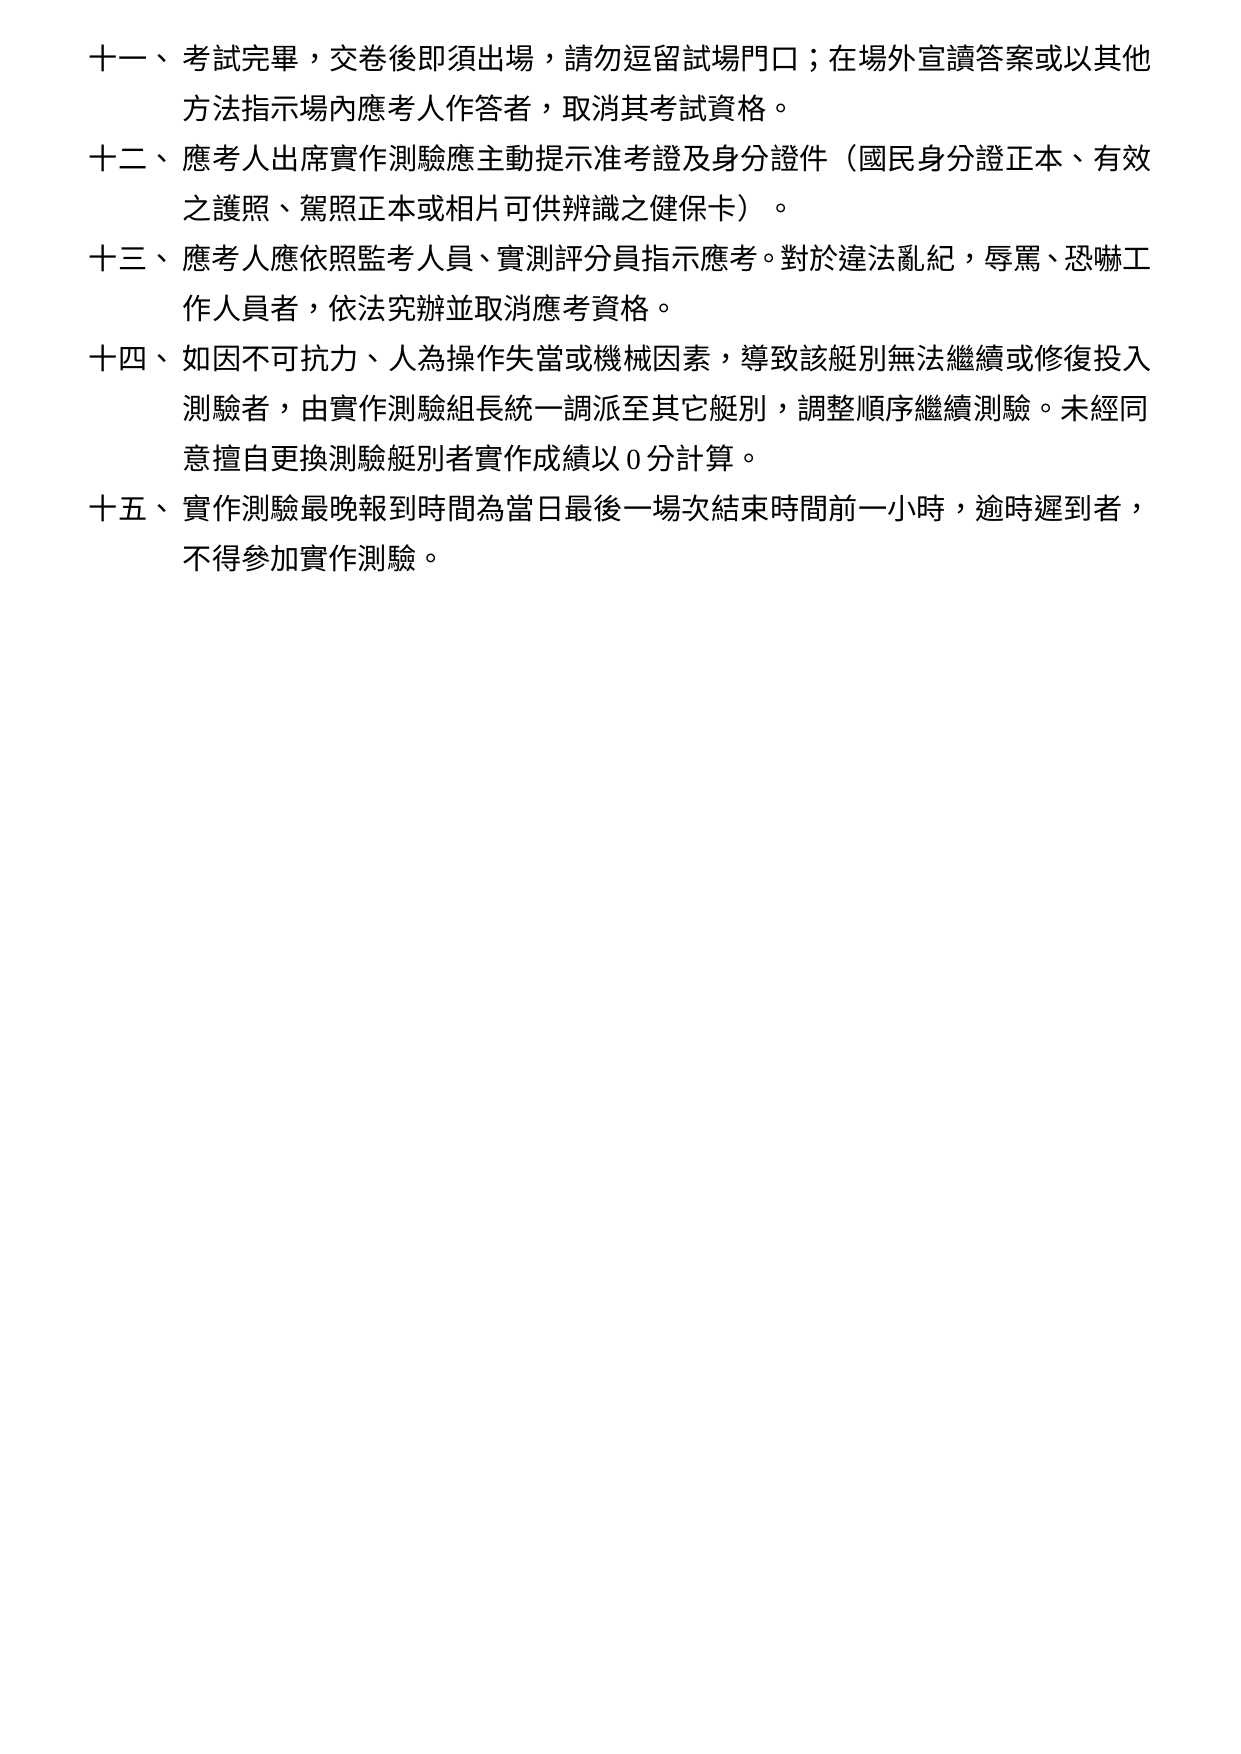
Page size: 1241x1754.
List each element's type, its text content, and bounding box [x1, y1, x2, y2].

list 應考人應依照監考人員、實測評分員指示應考。對於違法亂紀，辱罵、恐嚇工作人員者，依法究辦並取消應考資格。 [89, 229, 1152, 329]
list 應考人出席實作測驗應主動提示准考證及身分證件（國民身分證正本、有效之護照、駕照正本或相片可供辨識之健保卡）。 [89, 129, 1152, 229]
list 實作測驗最晚報到時間為當日最後一場次結束時間前一小時，逾時遲到者，不得參加實作測驗。 [89, 479, 1152, 579]
list 考試完畢，交卷後即須出場，請勿逗留試場門口；在場外宣讀答案或以其他方法指示場內應考人作答者，取消其考試資格。 [89, 29, 1152, 129]
list 如因不可抗力、人為操作失當或機械因素，導致該艇別無法繼續或修復投入測驗者，由實作測驗組長統一調派至其它艇別，調整順序繼續測驗。未經同意擅自更換測驗艇別者實作成績以0分計算。 [89, 329, 1152, 479]
